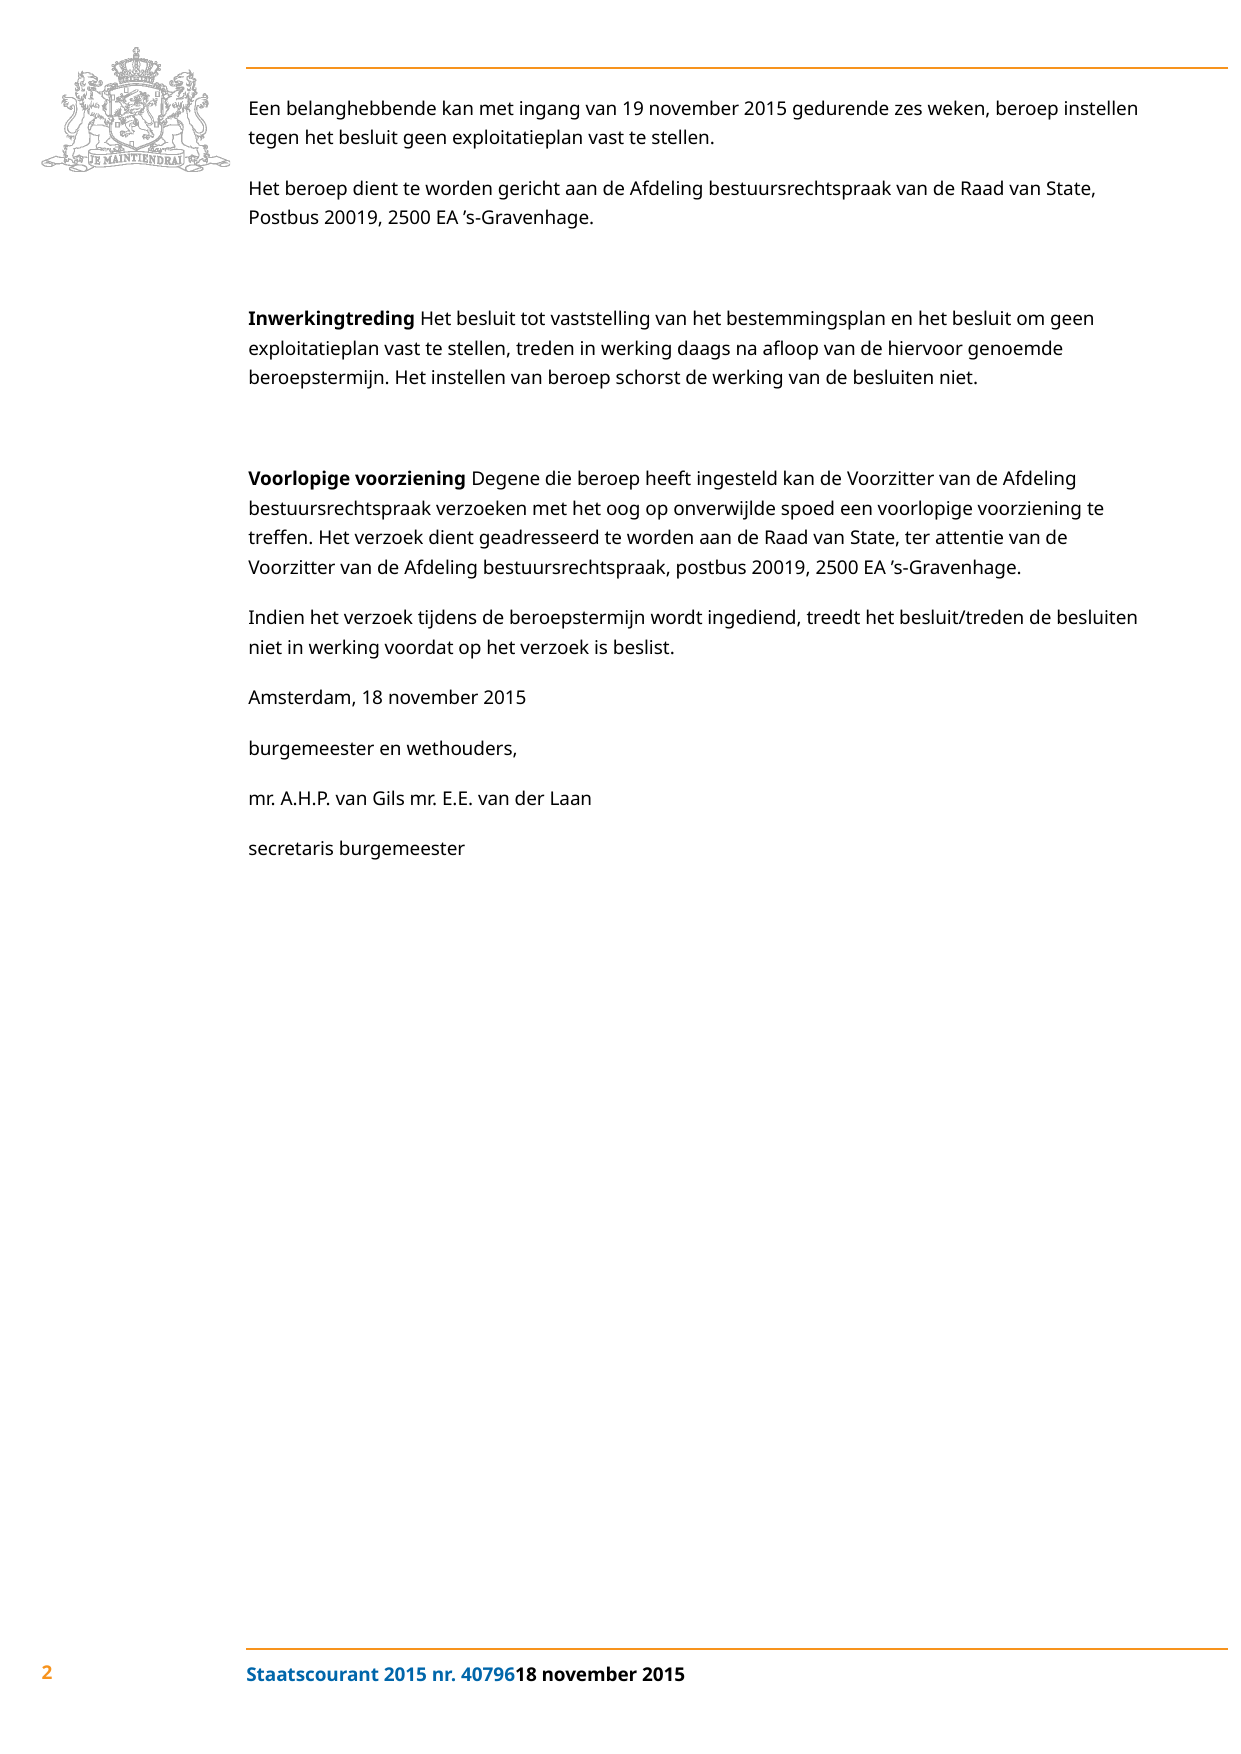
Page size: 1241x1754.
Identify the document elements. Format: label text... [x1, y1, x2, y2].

text mr. A.H.P. van Gils mr. E.E. van der Laan [248, 785, 1152, 811]
picture [41, 47, 231, 172]
text secretaris burgemeester [248, 836, 1152, 861]
text burgemeester en wethouders, [248, 735, 1152, 761]
text Inwerkingtreding Het besluit tot vaststelling van het bestemmingsplan en het besluit om geen exploitatieplan vast te stellen, treden in werking daags na afloop van de hiervoor genoemde beroepstermijn. Het instellen van beroep schorst de werking van de besluiten niet. [248, 305, 1152, 390]
text Het beroep dient te worden gericht aan de Afdeling bestuursrechtspraak van de Raad van State, Postbus 20019, 2500 EA ’s-Gravenhage. [248, 175, 1152, 230]
text Een belanghebbende kan met ingang van 19 november 2015 gedurende zes weken, beroep instellen tegen het besluit geen exploitatieplan vast te stellen. [248, 95, 1152, 150]
text Indien het verzoek tijdens de beroepstermijn wordt ingediend, treedt het besluit/treden de besluiten niet in werking voordat op het verzoek is beslist. [248, 604, 1152, 660]
text Voorlopige voorziening Degene die beroep heeft ingesteld kan de Voorzitter van de Afdeling bestuursrechtspraak verzoeken met het oog op onverwijlde spoed een voorlopige voorziening te treffen. Het verzoek dient geadresseerd te worden aan de Raad van State, ter attentie van de Voorzitter van de Afdeling bestuursrechtspraak, postbus 20019, 2500 EA ’s-Gravenhage. [248, 465, 1152, 580]
text Amsterdam, 18 november 2015 [248, 684, 1152, 710]
